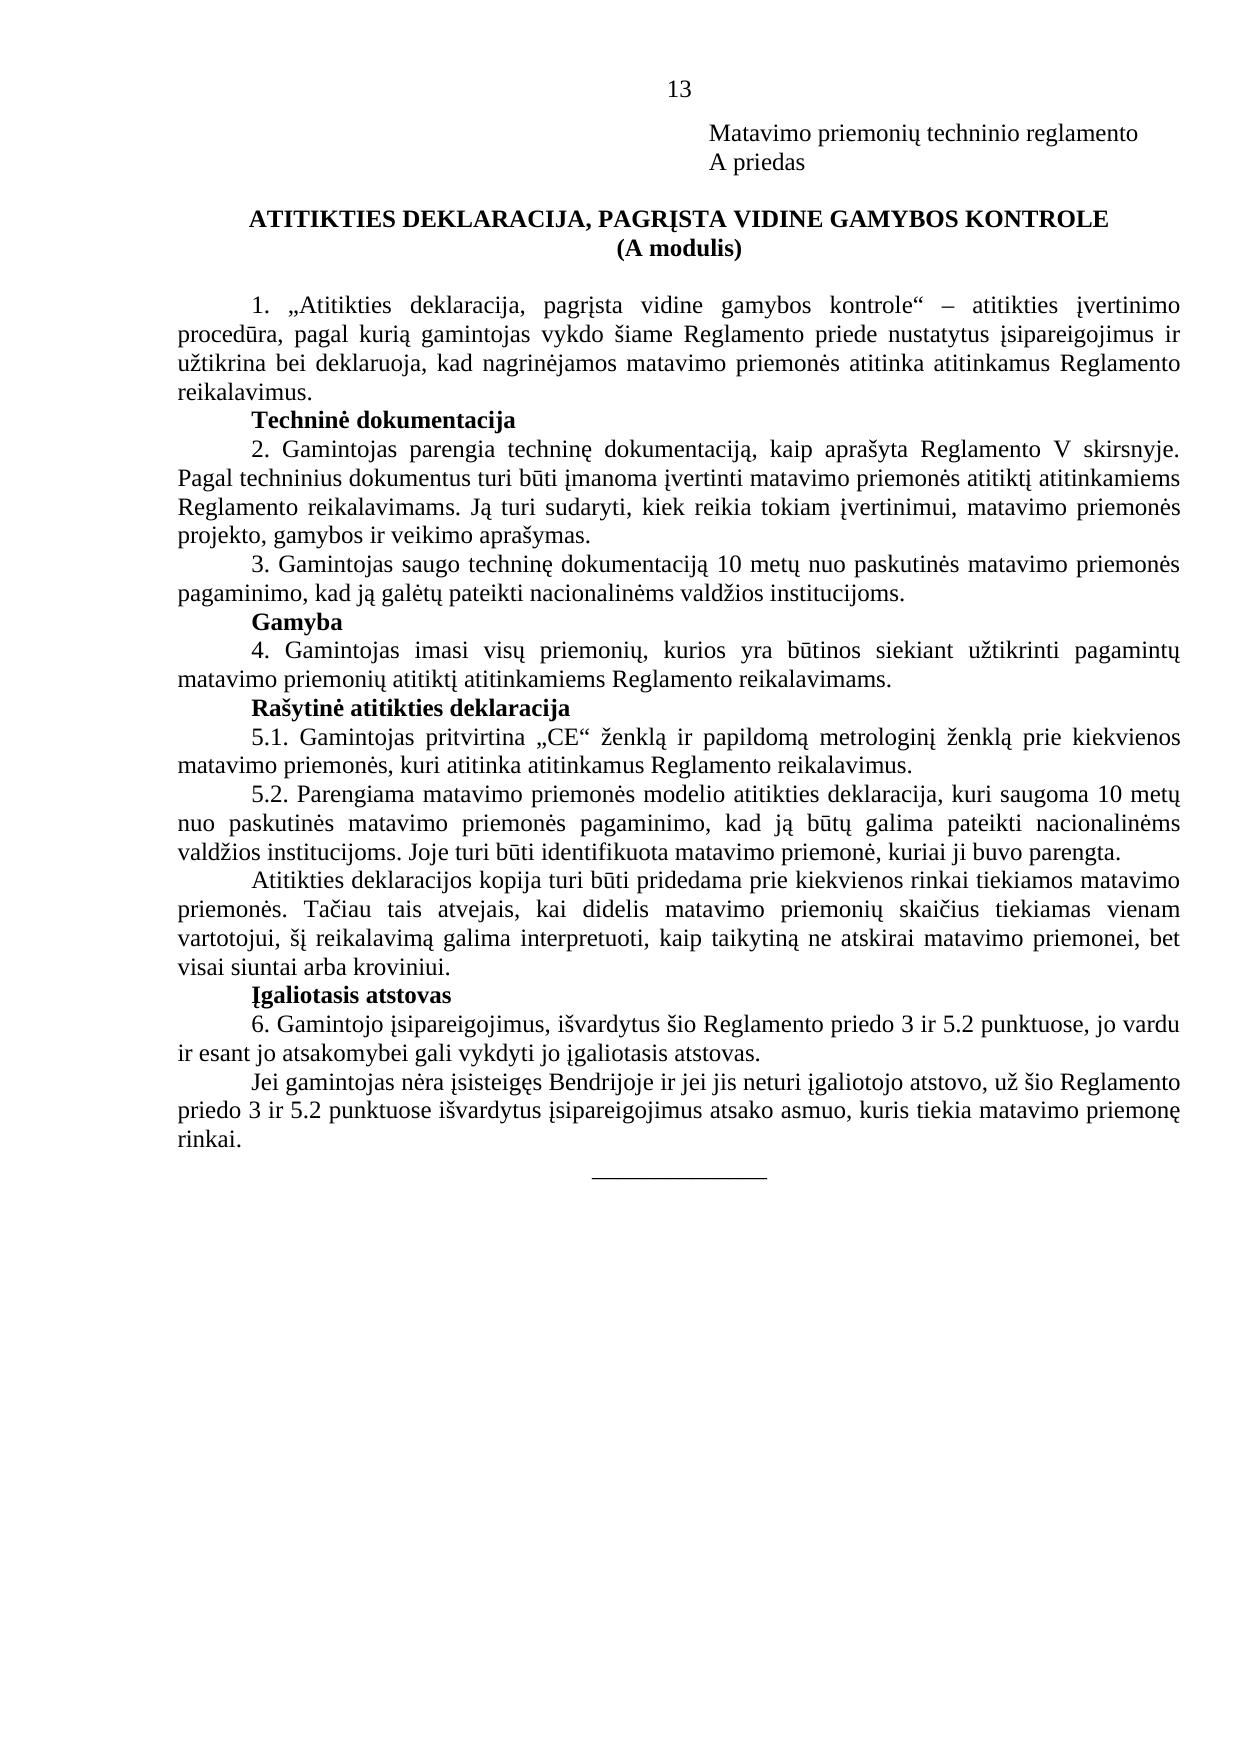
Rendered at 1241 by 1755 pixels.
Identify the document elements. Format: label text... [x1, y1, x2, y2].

text 3. Gamintojas saugo techninę dokumentaciją 10 metų nuo paskutinės matavimo priemonės pagaminimo, kad ją galėtų pateikti nacionalinėms valdžios institucijoms. [177, 549, 1181, 607]
text ATITIKTIES DEKLARACIJA, PAGRĮSTA VIDINE GAMYBOS KONTROLE [177, 204, 1181, 233]
text 2. Gamintojas parengia techninę dokumentaciją, kaip aprašyta Reglamento V skirsnyje. Pagal techninius dokumentus turi būti įmanoma įvertinti matavimo priemonės atitiktį atitinkamiems Reglamento reikalavimams. Ją turi sudaryti, kiek reikia tokiam įvertinimui, matavimo priemonės projekto, gamybos ir veikimo aprašymas. [177, 434, 1181, 549]
text Jei gamintojas nėra įsisteigęs Bendrijoje ir jei jis neturi įgaliotojo atstovo, už šio Reglamento priedo 3 ir 5.2 punktuose išvardytus įsipareigojimus atsako asmuo, kuris tiekia matavimo priemonę rinkai. [177, 1067, 1181, 1153]
text (A modulis) [177, 233, 1181, 262]
text A priedas [177, 147, 1181, 176]
text ______________ [177, 1153, 1181, 1182]
text 5.2. Parengiama matavimo priemonės modelio atitikties deklaracija, kuri saugoma 10 metų nuo paskutinės matavimo priemonės pagaminimo, kad ją būtų galima pateikti nacionalinėms valdžios institucijoms. Joje turi būti identifikuota matavimo priemonė, kuriai ji buvo parengta. [177, 779, 1181, 866]
text 4. Gamintojas imasi visų priemonių, kurios yra būtinos siekiant užtikrinti pagamintų matavimo priemonių atitiktį atitinkamiems Reglamento reikalavimams. [177, 636, 1181, 693]
text Gamyba [177, 607, 1181, 636]
text Įgaliotasis atstovas [177, 981, 1181, 1009]
text 1. „Atitikties deklaracija, pagrįsta vidine gamybos kontrole“ – atitikties įvertinimo procedūra, pagal kurią gamintojas vykdo šiame Reglamento priede nustatytus įsipareigojimus ir užtikrina bei deklaruoja, kad nagrinėjamos matavimo priemonės atitinka atitinkamus Reglamento reikalavimus. [177, 291, 1181, 406]
text 6. Gamintojo įsipareigojimus, išvardytus šio Reglamento priedo 3 ir 5.2 punktuose, jo vardu ir esant jo atsakomybei gali vykdyti jo įgaliotasis atstovas. [177, 1009, 1181, 1067]
text Atitikties deklaracijos kopija turi būti pridedama prie kiekvienos rinkai tiekiamos matavimo priemonės. Tačiau tais atvejais, kai didelis matavimo priemonių skaičius tiekiamas vienam vartotojui, šį reikalavimą galima interpretuoti, kaip taikytiną ne atskirai matavimo priemonei, bet visai siuntai arba kroviniui. [177, 866, 1181, 981]
text Techninė dokumentacija [177, 406, 1181, 434]
text Rašytinė atitikties deklaracija [177, 693, 1181, 722]
text 5.1. Gamintojas pritvirtina „CE“ ženklą ir papildomą metrologinį ženklą prie kiekvienos matavimo priemonės, kuri atitinka atitinkamus Reglamento reikalavimus. [177, 722, 1181, 779]
text Matavimo priemonių techninio reglamento [709, 118, 1181, 147]
